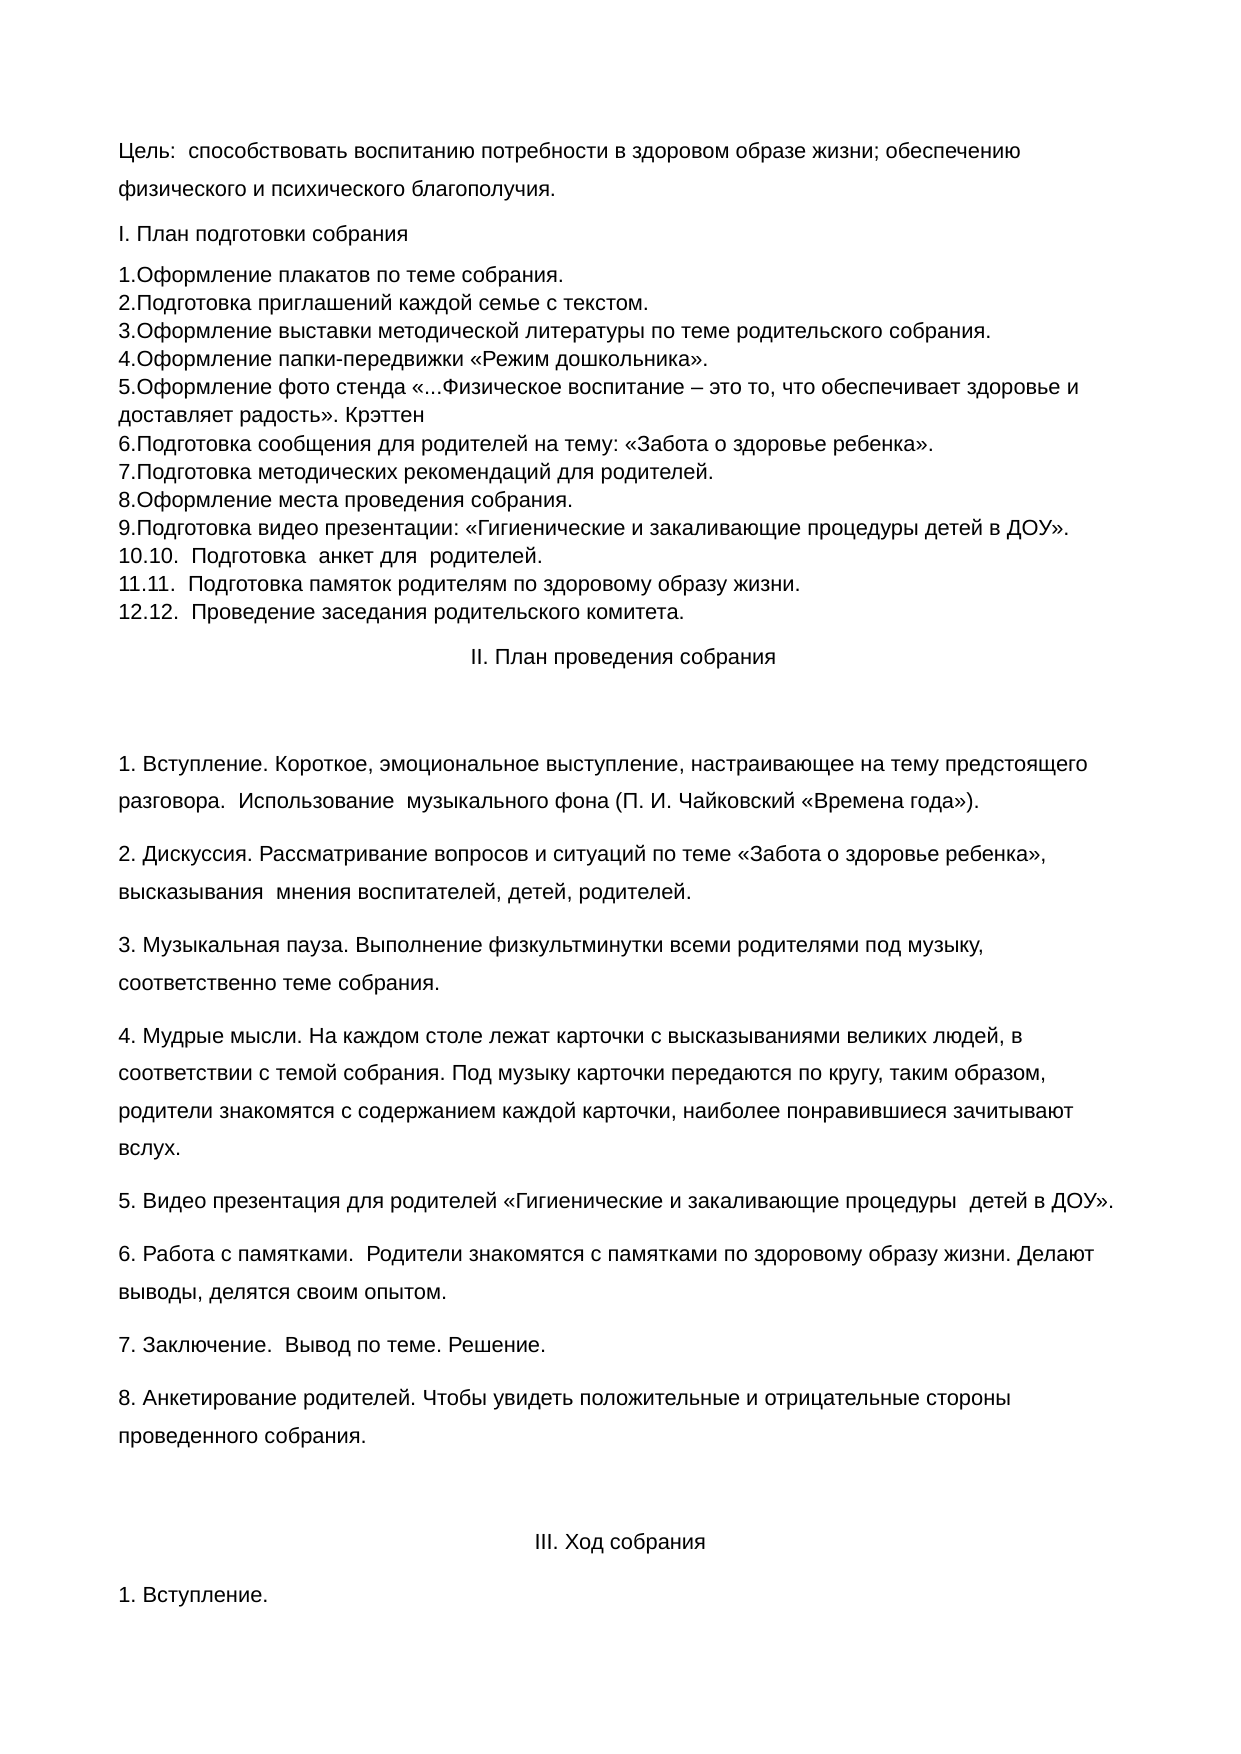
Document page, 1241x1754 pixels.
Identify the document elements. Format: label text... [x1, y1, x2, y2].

text 5. Видео презентация для родителей «Гигиенические и закаливающие процедуры детей в ДОУ». [118, 1176, 1122, 1213]
text 2. Дискуссия. Рассматривание вопросов и ситуаций по теме «Забота о здоровье ребенка», высказывания мнения воспитателей, детей, родителей. [118, 829, 1122, 904]
text Цель: способствовать воспитанию потребности в здоровом образе жизни; обеспечению физического и психического благополучия. [118, 126, 1122, 201]
list Оформление папки-передвижки «Режим дошкольника». [118, 343, 1122, 371]
text III. Ход собрания [118, 1517, 1122, 1554]
list Подготовка видео презентации: «Гигиенические и закаливающие процедуры детей в ДОУ». [118, 512, 1122, 540]
text 1. Вступление. Короткое, эмоциональное выступление, настраивающее на тему предстоящего разговора. Использование музыкального фона (П. И. Чайковский «Времена года»). [118, 738, 1122, 813]
text I. План подготовки собрания [118, 209, 1122, 246]
text II. План проведения собрания [118, 632, 1122, 670]
text 3. Музыкальная пауза. Выполнение физкультминутки всеми родителями под музыку, соответственно теме собрания. [118, 920, 1122, 995]
text 1. Вступление. [118, 1570, 1122, 1607]
text 7. Заключение. Вывод по теме. Решение. [118, 1320, 1122, 1357]
list Оформление фото стенда «...Физическое воспитание – это то, что обеспечивает здоровье и доставляет радость». Крэттен [118, 371, 1122, 427]
text 4. Мудрые мысли. На каждом столе лежат карточки с высказываниями великих людей, в соответствии с темой собрания. Под музыку карточки передаются по кругу, таким образом, родители знакомятся с содержанием каждой карточки, наиболее понравившиеся зачитывают вслух. [118, 1010, 1122, 1160]
list Оформление выставки методической литературы по теме родительского собрания. [118, 315, 1122, 343]
text 8. Анкетирование родителей. Чтобы увидеть положительные и отрицательные стороны проведенного собрания. [118, 1373, 1122, 1448]
list Подготовка методических рекомендаций для родителей. [118, 456, 1122, 484]
list Оформление плакатов по теме собрания. [118, 259, 1122, 287]
list 10. Подготовка анкет для родителей. [118, 540, 1122, 568]
list Подготовка сообщения для родителей на тему: «Забота о здоровье ребенка». [118, 427, 1122, 456]
list Оформление места проведения собрания. [118, 484, 1122, 512]
list 11. Подготовка памяток родителям по здоровому образу жизни. [118, 568, 1122, 596]
text 6. Работа с памятками. Родители знакомятся с памятками по здоровому образу жизни. Делают выводы, делятся своим опытом. [118, 1229, 1122, 1304]
list Подготовка приглашений каждой семье с текстом. [118, 287, 1122, 315]
list 12. Проведение заседания родительского комитета. [118, 596, 1122, 624]
